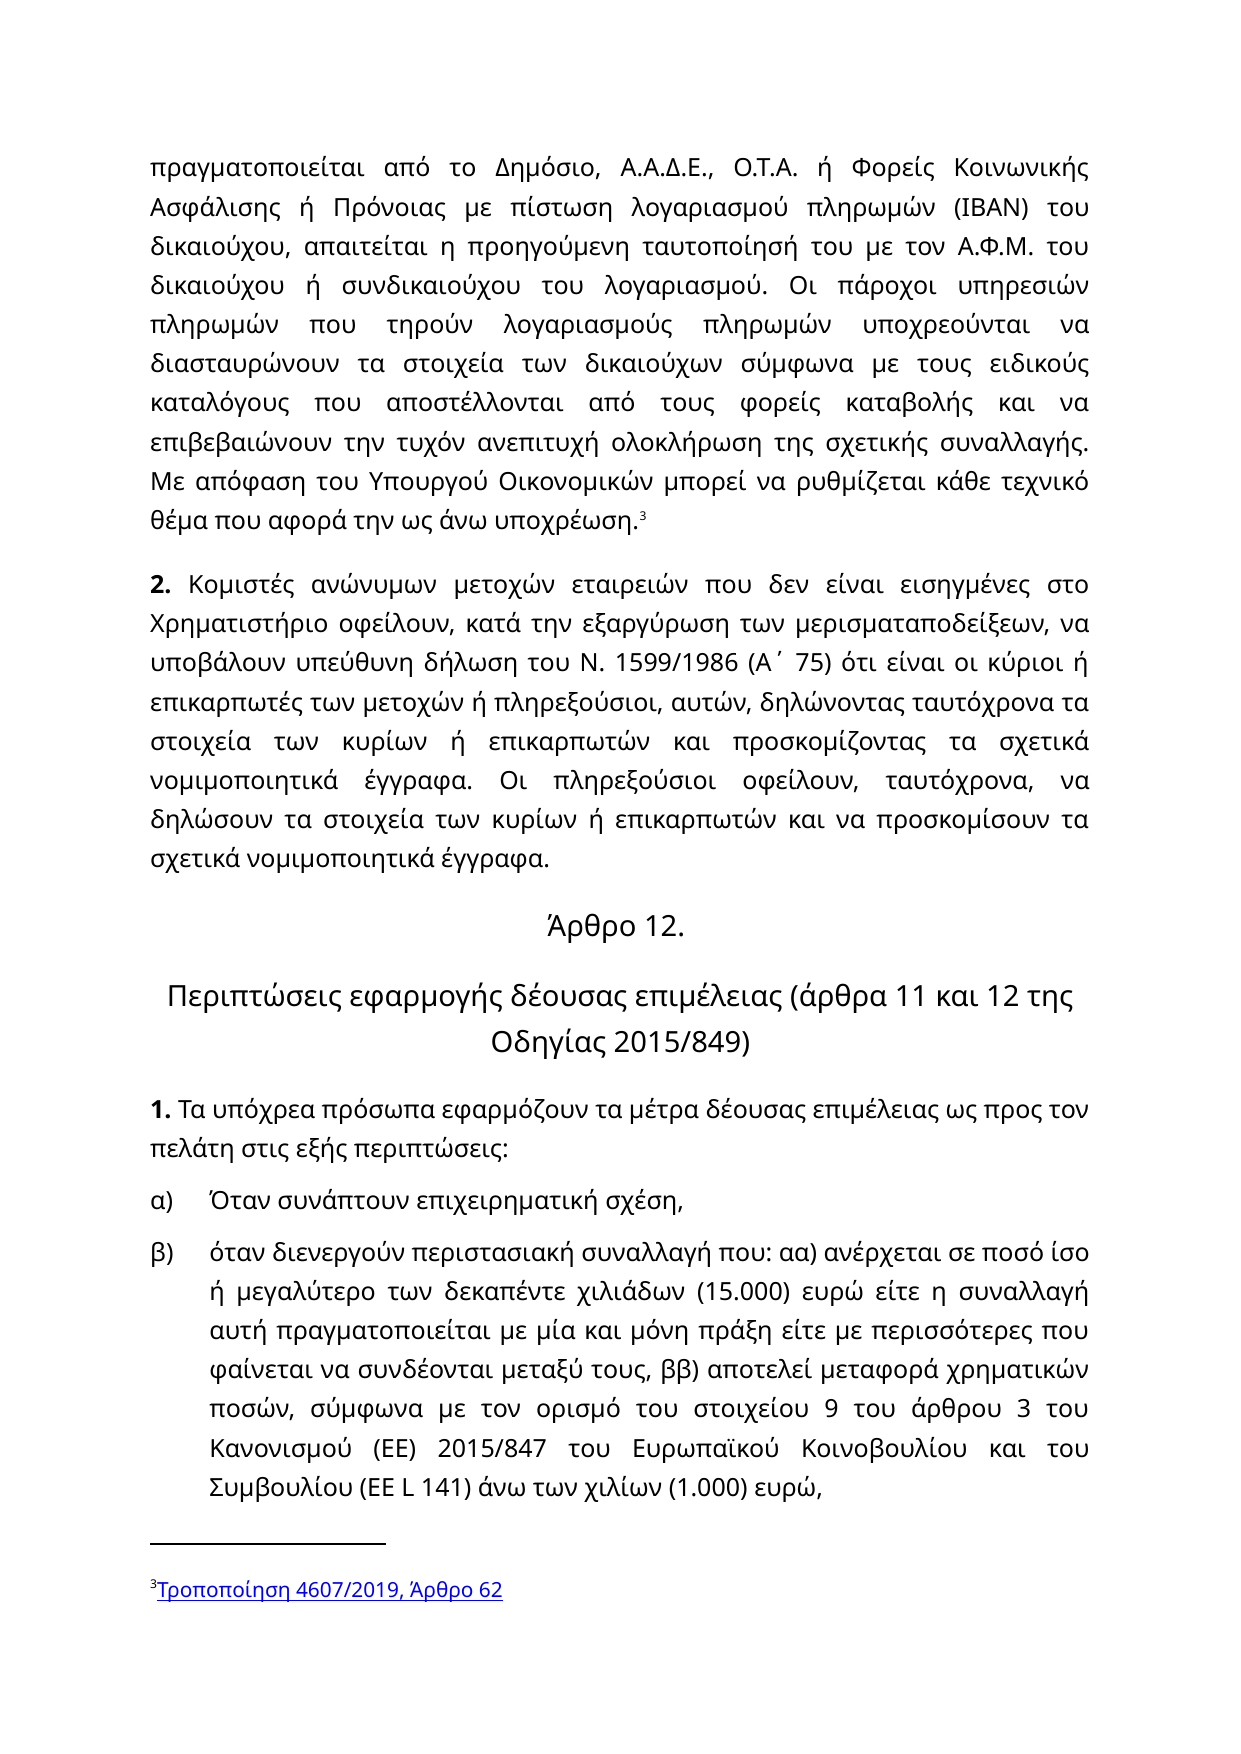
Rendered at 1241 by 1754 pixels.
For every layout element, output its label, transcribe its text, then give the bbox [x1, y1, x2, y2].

list β) όταν διενεργούν περιστασιακή συναλλαγή που: αα) ανέρχεται σε ποσό ίσο ή μεγαλύτερο των δεκαπέντε χιλιάδων (15.000) ευρώ είτε η συναλλαγή αυτή πραγματοποιείται με μία και μόνη πράξη είτε με περισσότερες που φαίνεται να συνδέονται μεταξύ τους, ββ) αποτελεί μεταφορά χρηματικών ποσών, σύμφωνα με τον ορισμό του στοιχείου 9 του άρθρου 3 του Κανονισμού (ΕΕ) 2015/847 του Ευρωπαϊκού Κοινοβουλίου και του Συμβουλίου (ΕΕ L 141) άνω των χιλίων (1.000) ευρώ, [150, 1234, 1090, 1503]
text 1. Τα υπόχρεα πρόσωπα εφαρμόζουν τα μέτρα δέουσας επιμέλειας ως προς τον πελάτη στις εξής περιπτώσεις: [150, 1092, 1090, 1165]
subtitle Περιπτώσεις εφαρμογής δέουσας επιμέλειας (άρθρα 11 και 12 της Οδηγίας 2015/849) [150, 976, 1090, 1061]
text πραγματοποιείται από το Δημόσιο, Α.Α.Δ.Ε., Ο.Τ.Α. ή Φορείς Κοινωνικής Ασφάλισης ή Πρόνοιας με πίστωση λογαριασμού πληρωμών (ΙΒΑΝ) του δικαιούχου, απαιτείται η προηγούμενη ταυτοποίησή του με τον Α.Φ.Μ. του δικαιούχου ή συνδικαιούχου του λογαριασμού. Οι πάροχοι υπηρεσιών πληρωμών που τηρούν λογαριασμούς πληρωμών υποχρεούνται να διασταυρώνουν τα στοιχεία των δικαιούχων σύμφωνα με τους ειδικούς καταλόγους που αποστέλλονται από τους φορείς καταβολής και να επιβεβαιώνουν την τυχόν ανεπιτυχή ολοκλήρωση της σχετικής συναλλαγής. Με απόφαση του Υπουργού Οικονομικών μπορεί να ρυθμίζεται κάθε τεχνικό θέμα που αφορά την ως άνω υποχρέωση. [150, 150, 1090, 537]
list α) Όταν συνάπτουν επιχειρηματική σχέση, [150, 1183, 1090, 1217]
text Τροποποίηση 4607/2019, Άρθρο 62 [150, 1576, 1090, 1604]
subtitle Άρθρο 12. [150, 905, 1090, 945]
text 2. Κομιστές ανώνυμων μετοχών εταιρειών που δεν είναι εισηγμένες στο Χρηματιστήριο οφείλουν, κατά την εξαργύρωση των μερισματαποδείξεων, να υποβάλουν υπεύθυνη δήλωση του Ν. 1599/1986 (Α΄ 75) ότι είναι οι κύριοι ή επικαρπωτές των μετοχών ή πληρεξούσιοι, αυτών, δηλώνοντας ταυτόχρονα τα στοιχεία των κυρίων ή επικαρπωτών και προσκομίζοντας τα σχετικά νομιμοποιητικά έγγραφα. Οι πληρεξούσιοι οφείλουν, ταυτόχρονα, να δηλώσουν τα στοιχεία των κυρίων ή επικαρπωτών και να προσκομίσουν τα σχετικά νομιμοποιητικά έγγραφα. [150, 567, 1090, 875]
